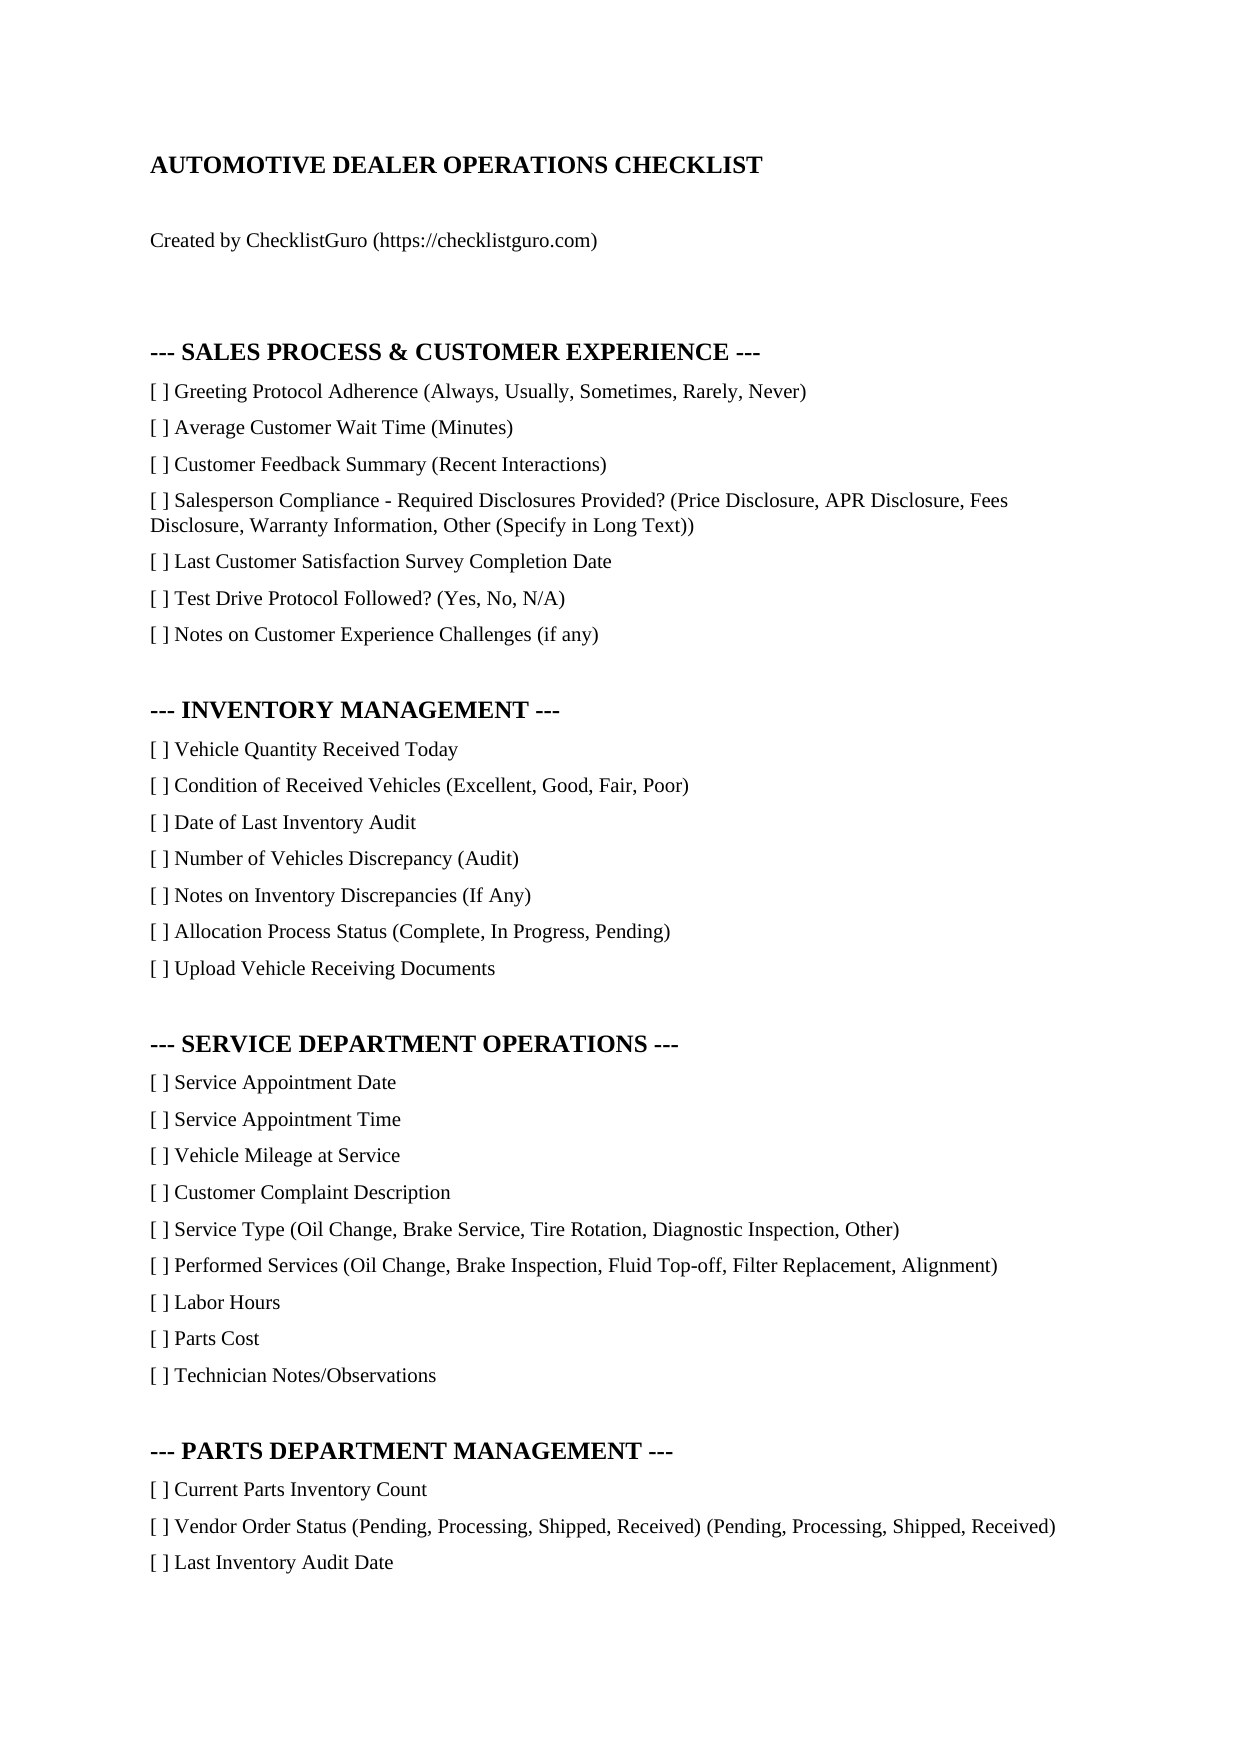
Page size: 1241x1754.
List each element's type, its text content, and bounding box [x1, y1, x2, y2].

text [ ] Condition of Received Vehicles (Excellent, Good, Fair, Poor) [150, 773, 1090, 797]
text [ ] Service Type (Oil Change, Brake Service, Tire Rotation, Diagnostic Inspection, Other) [150, 1217, 1090, 1241]
text AUTOMOTIVE DEALER OPERATIONS CHECKLIST [150, 150, 1090, 179]
text [ ] Last Inventory Audit Date [150, 1550, 1090, 1574]
text [ ] Date of Last Inventory Audit [150, 810, 1090, 834]
text [ ] Allocation Process Status (Complete, In Progress, Pending) [150, 919, 1090, 943]
text [ ] Upload Vehicle Receiving Documents [150, 956, 1090, 980]
text [ ] Service Appointment Date [150, 1070, 1090, 1094]
text [ ] Customer Feedback Summary (Recent Interactions) [150, 452, 1090, 476]
text Created by ChecklistGuro (https://checklistguro.com) [150, 228, 1090, 252]
text --- SERVICE DEPARTMENT OPERATIONS --- [150, 1029, 1090, 1058]
text [ ] Labor Hours [150, 1290, 1090, 1314]
text [ ] Technician Notes/Observations [150, 1363, 1090, 1387]
text [ ] Vehicle Quantity Received Today [150, 737, 1090, 761]
text [ ] Last Customer Satisfaction Survey Completion Date [150, 549, 1090, 573]
text [ ] Performed Services (Oil Change, Brake Inspection, Fluid Top-off, Filter Replacement, Alignment) [150, 1253, 1090, 1277]
text [ ] Test Drive Protocol Followed? (Yes, No, N/A) [150, 586, 1090, 610]
text [ ] Salesperson Compliance - Required Disclosures Provided? (Price Disclosure, APR Disclosure, Fees Disclosure, Warranty Information, Other (Specify in Long Text)) [150, 488, 1090, 537]
text [ ] Current Parts Inventory Count [150, 1477, 1090, 1501]
text [ ] Notes on Customer Experience Challenges (if any) [150, 622, 1090, 646]
text [ ] Parts Cost [150, 1326, 1090, 1350]
text --- SALES PROCESS & CUSTOMER EXPERIENCE --- [150, 337, 1090, 366]
text [ ] Greeting Protocol Adherence (Always, Usually, Sometimes, Rarely, Never) [150, 379, 1090, 403]
text [ ] Notes on Inventory Discrepancies (If Any) [150, 883, 1090, 907]
text --- INVENTORY MANAGEMENT --- [150, 695, 1090, 724]
text --- PARTS DEPARTMENT MANAGEMENT --- [150, 1436, 1090, 1465]
text [ ] Vehicle Mileage at Service [150, 1143, 1090, 1167]
text [ ] Service Appointment Time [150, 1107, 1090, 1131]
text [ ] Vendor Order Status (Pending, Processing, Shipped, Received) (Pending, Processing, Shipped, Received) [150, 1514, 1090, 1538]
text [ ] Customer Complaint Description [150, 1180, 1090, 1204]
text [ ] Average Customer Wait Time (Minutes) [150, 415, 1090, 439]
text [ ] Number of Vehicles Discrepancy (Audit) [150, 846, 1090, 870]
